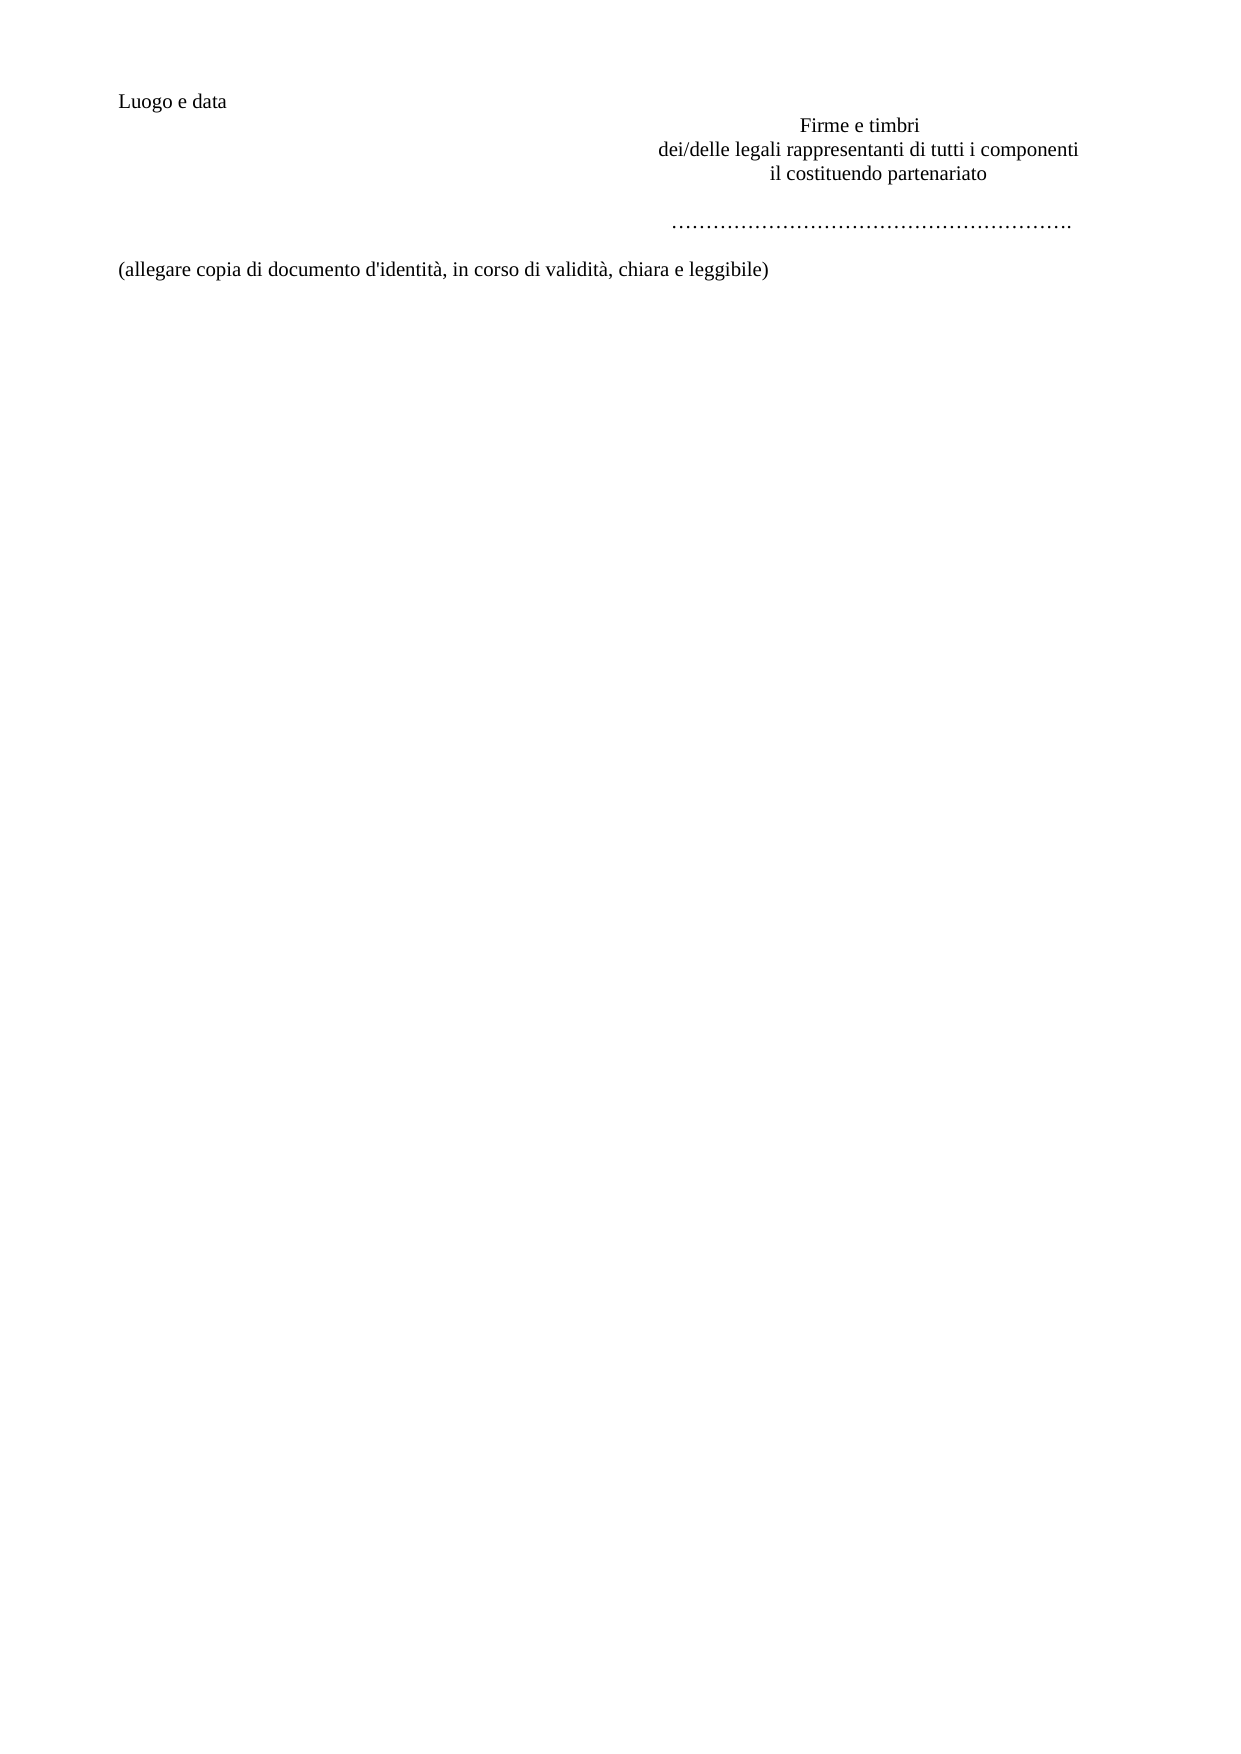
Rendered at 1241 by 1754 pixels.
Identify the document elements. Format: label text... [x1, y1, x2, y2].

text Firme e timbri [118, 113, 1122, 137]
text …………………………………………………. [620, 209, 1122, 233]
text dei/delle legali rappresentanti di tutti i componenti [620, 137, 1122, 161]
text Luogo e data [118, 89, 1122, 113]
text il costituendo partenariato [620, 161, 1122, 185]
text (allegare copia di documento d'identità, in corso di validità, chiara e leggibile) [118, 257, 1122, 281]
